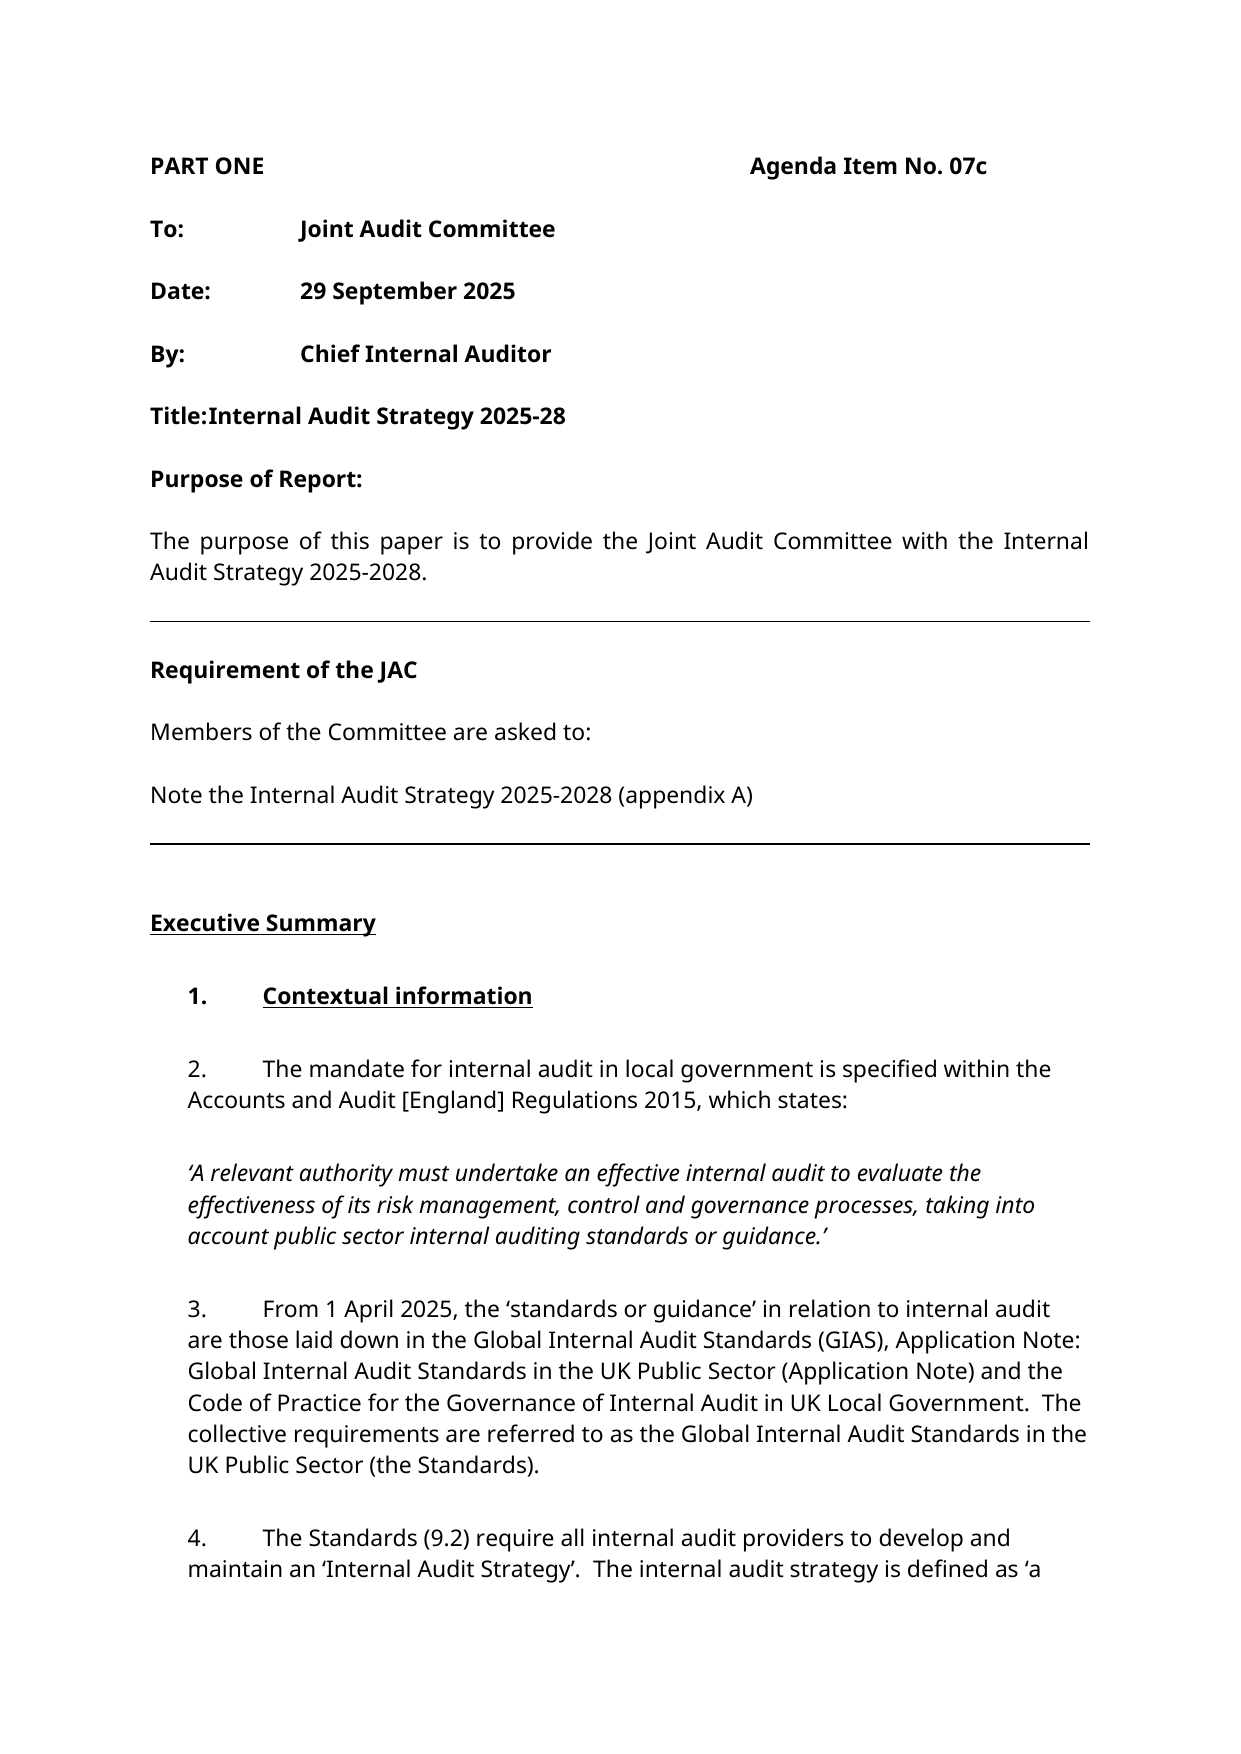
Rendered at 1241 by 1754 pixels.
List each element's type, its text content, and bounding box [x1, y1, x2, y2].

list Contextual information [187, 980, 1090, 1011]
text To: Joint Audit Committee [150, 212, 1090, 244]
text PART ONE Agenda Item No. 07c [150, 150, 1090, 181]
list The mandate for internal audit in local government is specified within the Accounts and Audit [England] Regulations 2015, which states: [187, 1053, 1090, 1116]
text Note the Internal Audit Strategy 2025-2028 (appendix A) [150, 779, 1090, 810]
text Purpose of Report: [150, 462, 1090, 494]
text Executive Summary [150, 907, 1090, 938]
text Members of the Committee are asked to: [150, 716, 1090, 747]
list From 1 April 2025, the ‘standards or guidance’ in relation to internal audit are those laid down in the Global Internal Audit Standards (GIAS), Application Note: Global Internal Audit Standards in the UK Public Sector (Application Note) and the Code of Practice for the Governance of Internal Audit in UK Local Government. The collective requirements are referred to as the Global Internal Audit Standards in the UK Public Sector (the Standards). [187, 1293, 1090, 1480]
text The purpose of this paper is to provide the Joint Audit Committee with the Internal Audit Strategy 2025-2028. [150, 525, 1090, 587]
text ­­­­­­­­­­­­­­ [150, 431, 1090, 462]
list The Standards (9.2) require all internal audit providers to develop and maintain an ‘Internal Audit Strategy’. The internal audit strategy is defined as ‘a [187, 1522, 1090, 1584]
text Date: 29 September 2025 [150, 275, 1090, 306]
text Title: Internal Audit Strategy 2025-28 [150, 400, 1090, 431]
text Requirement of the JAC [150, 654, 1090, 685]
subtitle ‘A relevant authority must undertake an effective internal audit to evaluate the effectiveness of its risk management, control and governance processes, taking into account public sector internal auditing standards or guidance.’ [187, 1157, 1090, 1251]
text By: Chief Internal Auditor [150, 337, 1090, 369]
